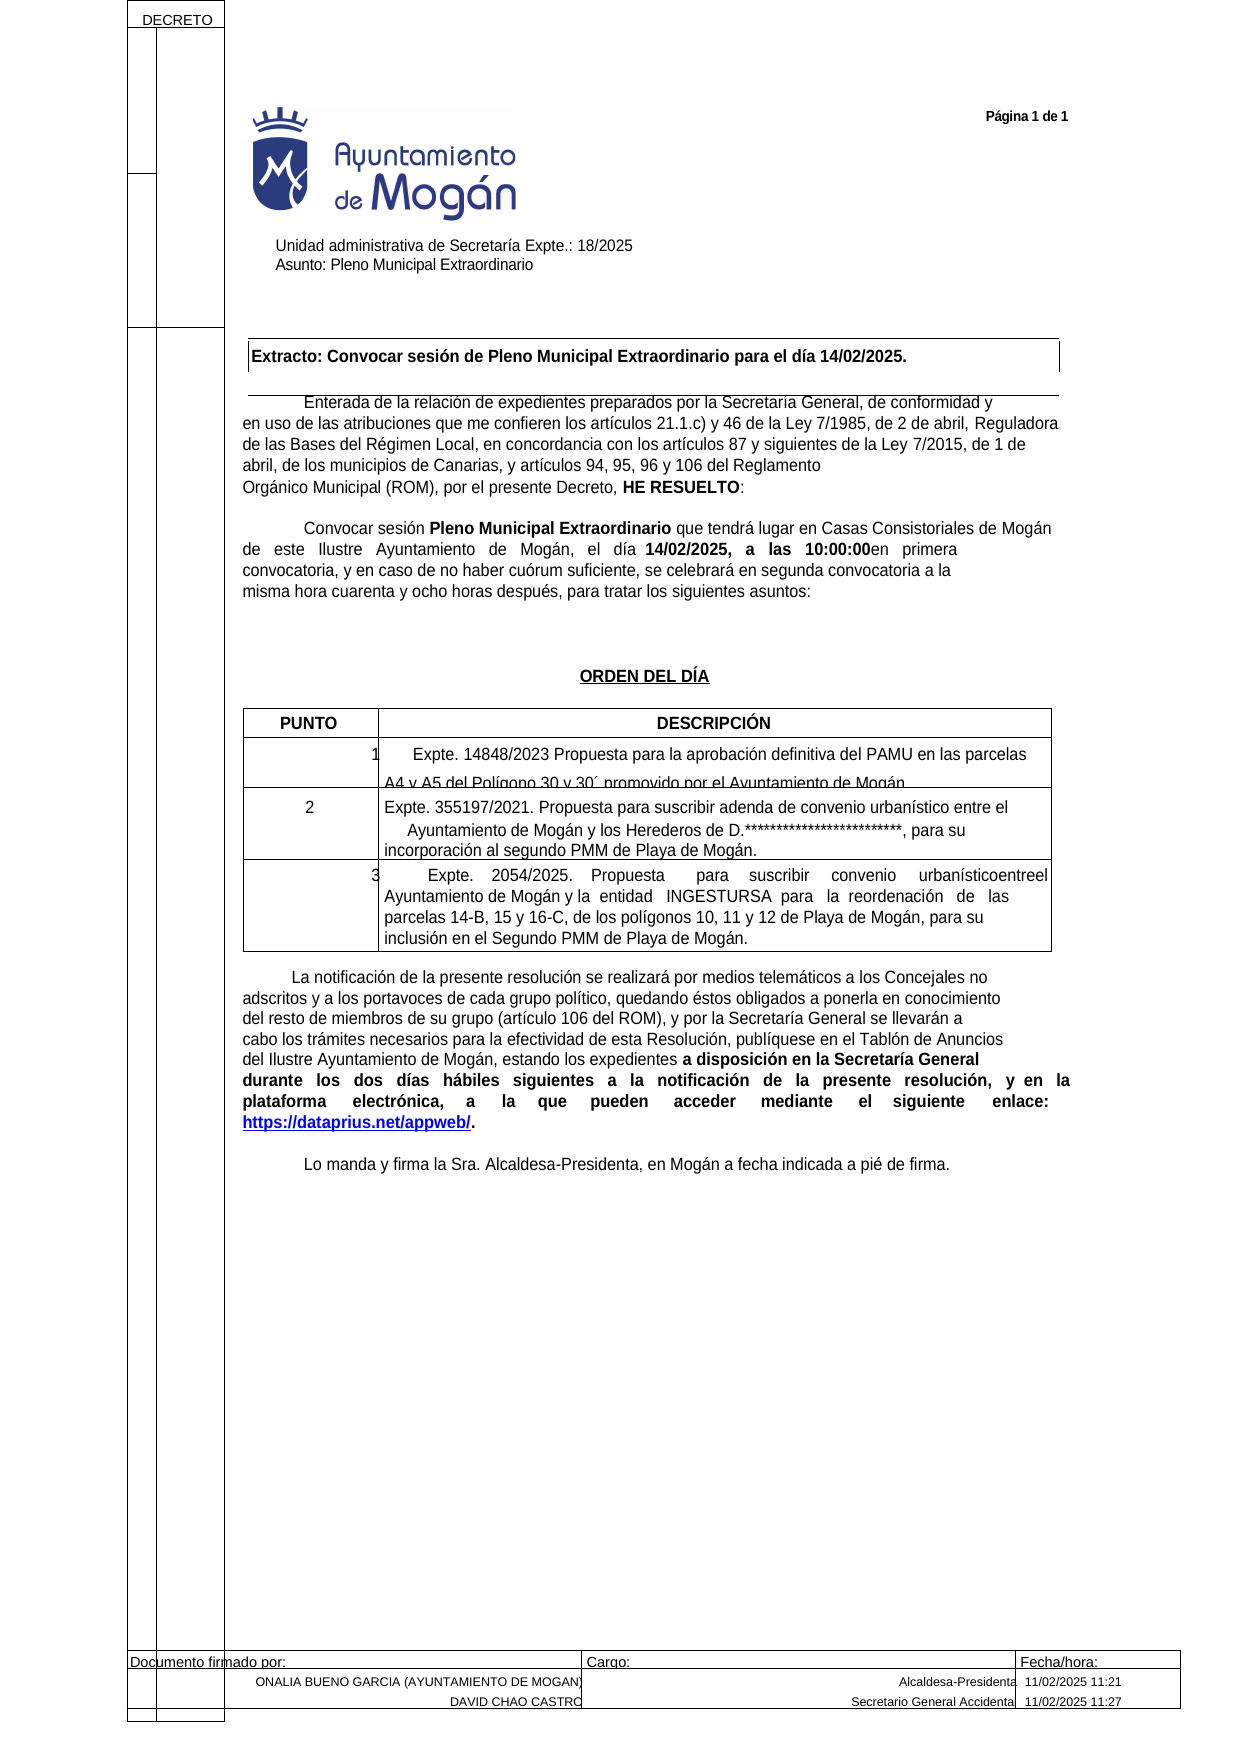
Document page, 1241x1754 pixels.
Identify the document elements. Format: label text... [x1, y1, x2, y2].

text ORDEN DEL DÍA [579, 666, 1188, 686]
table_header Cargo: [582, 1651, 1015, 1668]
text Enterada de la relación de expedientes preparados por la Secretaría General, de conformidad y en uso de las atribuciones que me confieren los artículos 21.1.c) y 46 de la Ley 7/1985, de 2 de abril, Reguladora de las Bases del Régimen Local, en concordancia con los artículos 87 y siguientes de la Ley 7/2015, de 1 de abril, de los municipios de Canarias, y artículos 94, 95, 96 y 106 del Reglamento Orgánico Municipal (ROM), por el presente Decreto, HE RESUELTO: [242, 392, 1065, 497]
text del Ilustre Ayuntamiento de Mogán, estando los expedientes a disposición en la Secretaría General [242, 1049, 1188, 1070]
table_cell Alcaldesa-Presidenta Secretario General Accidental [582, 1669, 1015, 1708]
text Unidad administrativa de Secretaría Expte.: 18/2025 [275, 237, 657, 256]
table_header DECRETO [128, 1, 224, 27]
text Extracto: Convocar sesión de Pleno Municipal Extraordinario para el día 14/02/2025. [251, 347, 1059, 367]
table_header DESCRIPCIÓN [379, 709, 1051, 737]
table_cell 3 [244, 860, 378, 951]
text La notificación de la presente resolución se realizará por medios telemáticos a los Concejales no adscritos y a los portavoces de cada grupo político, quedando éstos obligados a ponerla en conocimiento [242, 966, 1118, 1008]
table_cell [157, 328, 224, 1650]
table_cell [128, 28, 156, 173]
text Lo manda y firma la Sra. Alcaldesa-Presidenta, en Mogán a fecha indicada a pié de firma. [304, 1154, 1188, 1174]
table_cell Expte. 14848/2023 Propuesta para la aprobación definitiva del PAMU en las parcelas A4 y A5 del Polígono 30 y 30´ promovido por el Ayuntamiento de Mogán. [379, 738, 1051, 787]
table_cell Expte. 355197/2021. Propuesta para suscribir adenda de convenio urbanístico entre el Ayuntamiento de Mogán y los Herederos de D.*************************, para su incorporación al segundo PMM de Playa de Mogán. [379, 788, 1051, 858]
table_cell 2 [244, 788, 378, 858]
table_header Documento firmado por: [128, 1651, 581, 1668]
text Convocar sesión Pleno Municipal Extraordinario que tendrá lugar en Casas Consistoriales de Mogán de este Ilustre Ayuntamiento de Mogán, el día 14/02/2025, a las 10:00:00en primera [242, 518, 1065, 560]
text convocatoria, y en caso de no haber cuórum suficiente, se celebrará en segunda convocatoria a la misma hora cuarenta y ocho horas después, para tratar los siguientes asuntos: [242, 560, 1065, 602]
table_cell Expte. 2054/2025. Propuesta para suscribir convenio urbanísticoentreel Ayuntamiento de Mogán y la entidad INGESTURSA para la reordenación de las parcelas 14-B, 15 y 16-C, de los polígonos 10, 11 y 12 de Playa de Mogán, para su inclusión en el Segundo PMM de Playa de Mogán. [379, 860, 1051, 951]
table_cell ONALIA BUENO GARCIA (AYUNTAMIENTO DE MOGAN) DAVID CHAO CASTRO [128, 1669, 581, 1708]
table_header Fecha/hora: [1016, 1651, 1180, 1668]
text del resto de miembros de su grupo (artículo 106 del ROM), y por la Secretaría General se llevarán a [242, 1008, 1188, 1029]
text durante los dos días hábiles siguientes a la notificación de la presente resolución, y en la plataforma electrónica, a la que pueden acceder mediante el siguiente enlace: https://dataprius.net/appweb/. [242, 1070, 1118, 1133]
table_cell 11/02/2025 11:21 11/02/2025 11:27 [1016, 1669, 1180, 1708]
table_cell 1 [244, 738, 378, 787]
table_cell [128, 1709, 156, 1721]
text Asunto: Pleno Municipal Extraordinario [275, 256, 1188, 274]
table_cell [157, 28, 224, 327]
picture [252, 107, 516, 226]
table_cell [128, 328, 156, 1650]
text Página 1 de 1 [986, 108, 1188, 125]
table_header PUNTO [244, 709, 378, 737]
text cabo los trámites necesarios para la efectividad de esta Resolución, publíquese en el Tablón de Anuncios [242, 1029, 1188, 1049]
table_cell [128, 174, 156, 327]
table_cell [157, 1709, 224, 1721]
text [1060, 347, 1188, 367]
